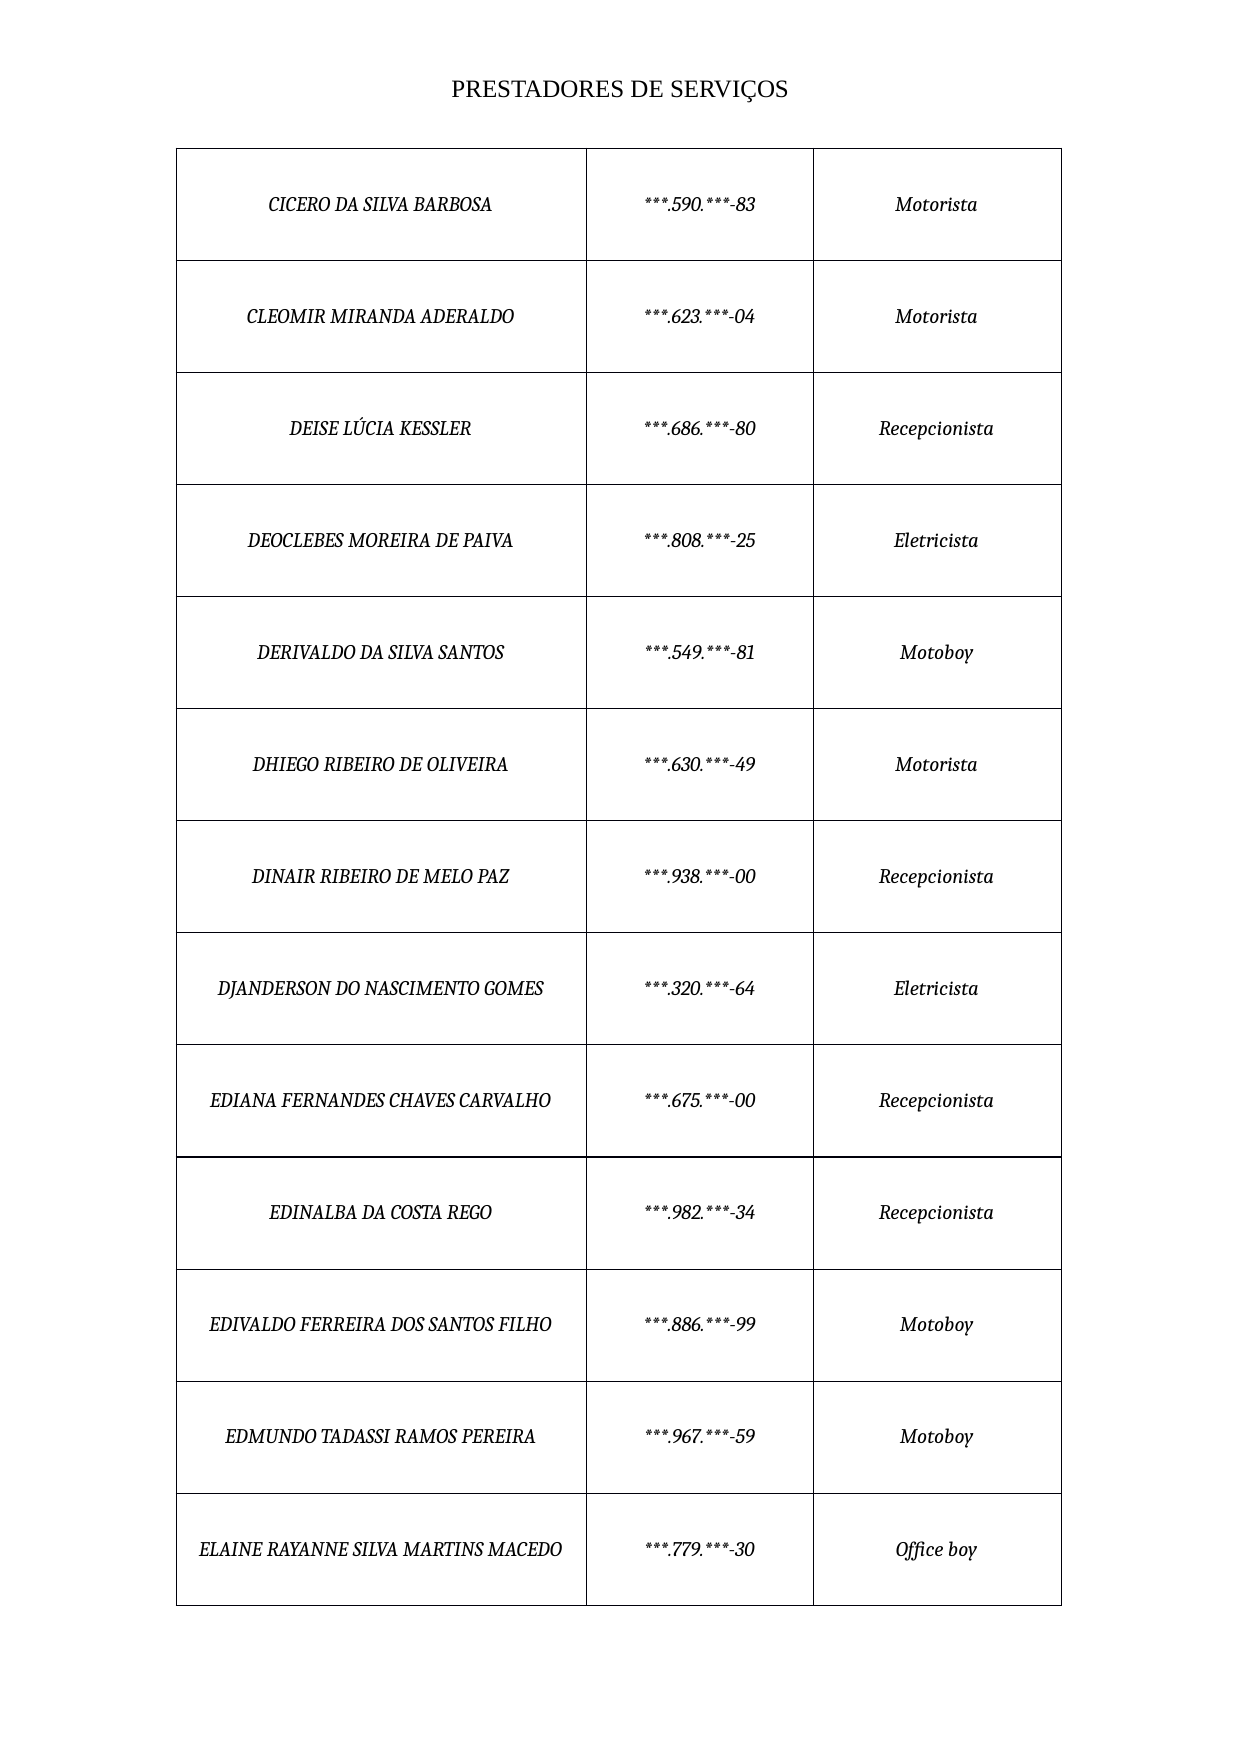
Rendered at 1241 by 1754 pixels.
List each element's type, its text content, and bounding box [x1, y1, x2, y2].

table_cell DEISE LÚCIA KESSLER [177, 373, 586, 484]
table_cell ***.808.***-25 [587, 485, 813, 596]
table_cell ***.967.***-59 [587, 1382, 813, 1493]
table_cell Office boy [814, 1494, 1061, 1605]
table_cell EDIVALDO FERREIRA DOS SANTOS FILHO [177, 1270, 586, 1381]
table_cell CLEOMIR MIRANDA ADERALDO [177, 261, 586, 372]
table_cell ***.549.***-81 [587, 597, 813, 708]
table_cell EDIANA FERNANDES CHAVES CARVALHO [177, 1045, 586, 1156]
table_cell Motorista [814, 709, 1061, 820]
table_cell Motoboy [814, 597, 1061, 708]
table_cell EDINALBA DA COSTA REGO [177, 1158, 586, 1268]
table_cell DJANDERSON DO NASCIMENTO GOMES [177, 933, 586, 1044]
table_cell ***.982.***-34 [587, 1158, 813, 1268]
table_cell DINAIR RIBEIRO DE MELO PAZ [177, 821, 586, 932]
table_cell Motorista [814, 149, 1061, 260]
table_cell ***.779.***-30 [587, 1494, 813, 1605]
table_cell ELAINE RAYANNE SILVA MARTINS MACEDO [177, 1494, 586, 1605]
table_cell ***.630.***-49 [587, 709, 813, 820]
table_cell Eletricista [814, 485, 1061, 596]
table_cell ***.938.***-00 [587, 821, 813, 932]
table_cell ***.590.***-83 [587, 149, 813, 260]
table_cell ***.320.***-64 [587, 933, 813, 1044]
table_cell EDMUNDO TADASSI RAMOS PEREIRA [177, 1382, 586, 1493]
table_cell ***.675.***-00 [587, 1045, 813, 1156]
table_cell ***.623.***-04 [587, 261, 813, 372]
table_cell DEOCLEBES MOREIRA DE PAIVA [177, 485, 586, 596]
table_cell Motoboy [814, 1382, 1061, 1493]
table_cell ***.686.***-80 [587, 373, 813, 484]
table_cell ***.886.***-99 [587, 1270, 813, 1381]
table_cell Recepcionista [814, 1158, 1061, 1268]
table_cell Eletricista [814, 933, 1061, 1044]
table_cell CICERO DA SILVA BARBOSA [177, 149, 586, 260]
table_cell Motoboy [814, 1270, 1061, 1381]
table_cell DHIEGO RIBEIRO DE OLIVEIRA [177, 709, 586, 820]
table_cell Motorista [814, 261, 1061, 372]
table_cell DERIVALDO DA SILVA SANTOS [177, 597, 586, 708]
table_cell Recepcionista [814, 821, 1061, 932]
table_cell Recepcionista [814, 1045, 1061, 1156]
table_cell Recepcionista [814, 373, 1061, 484]
